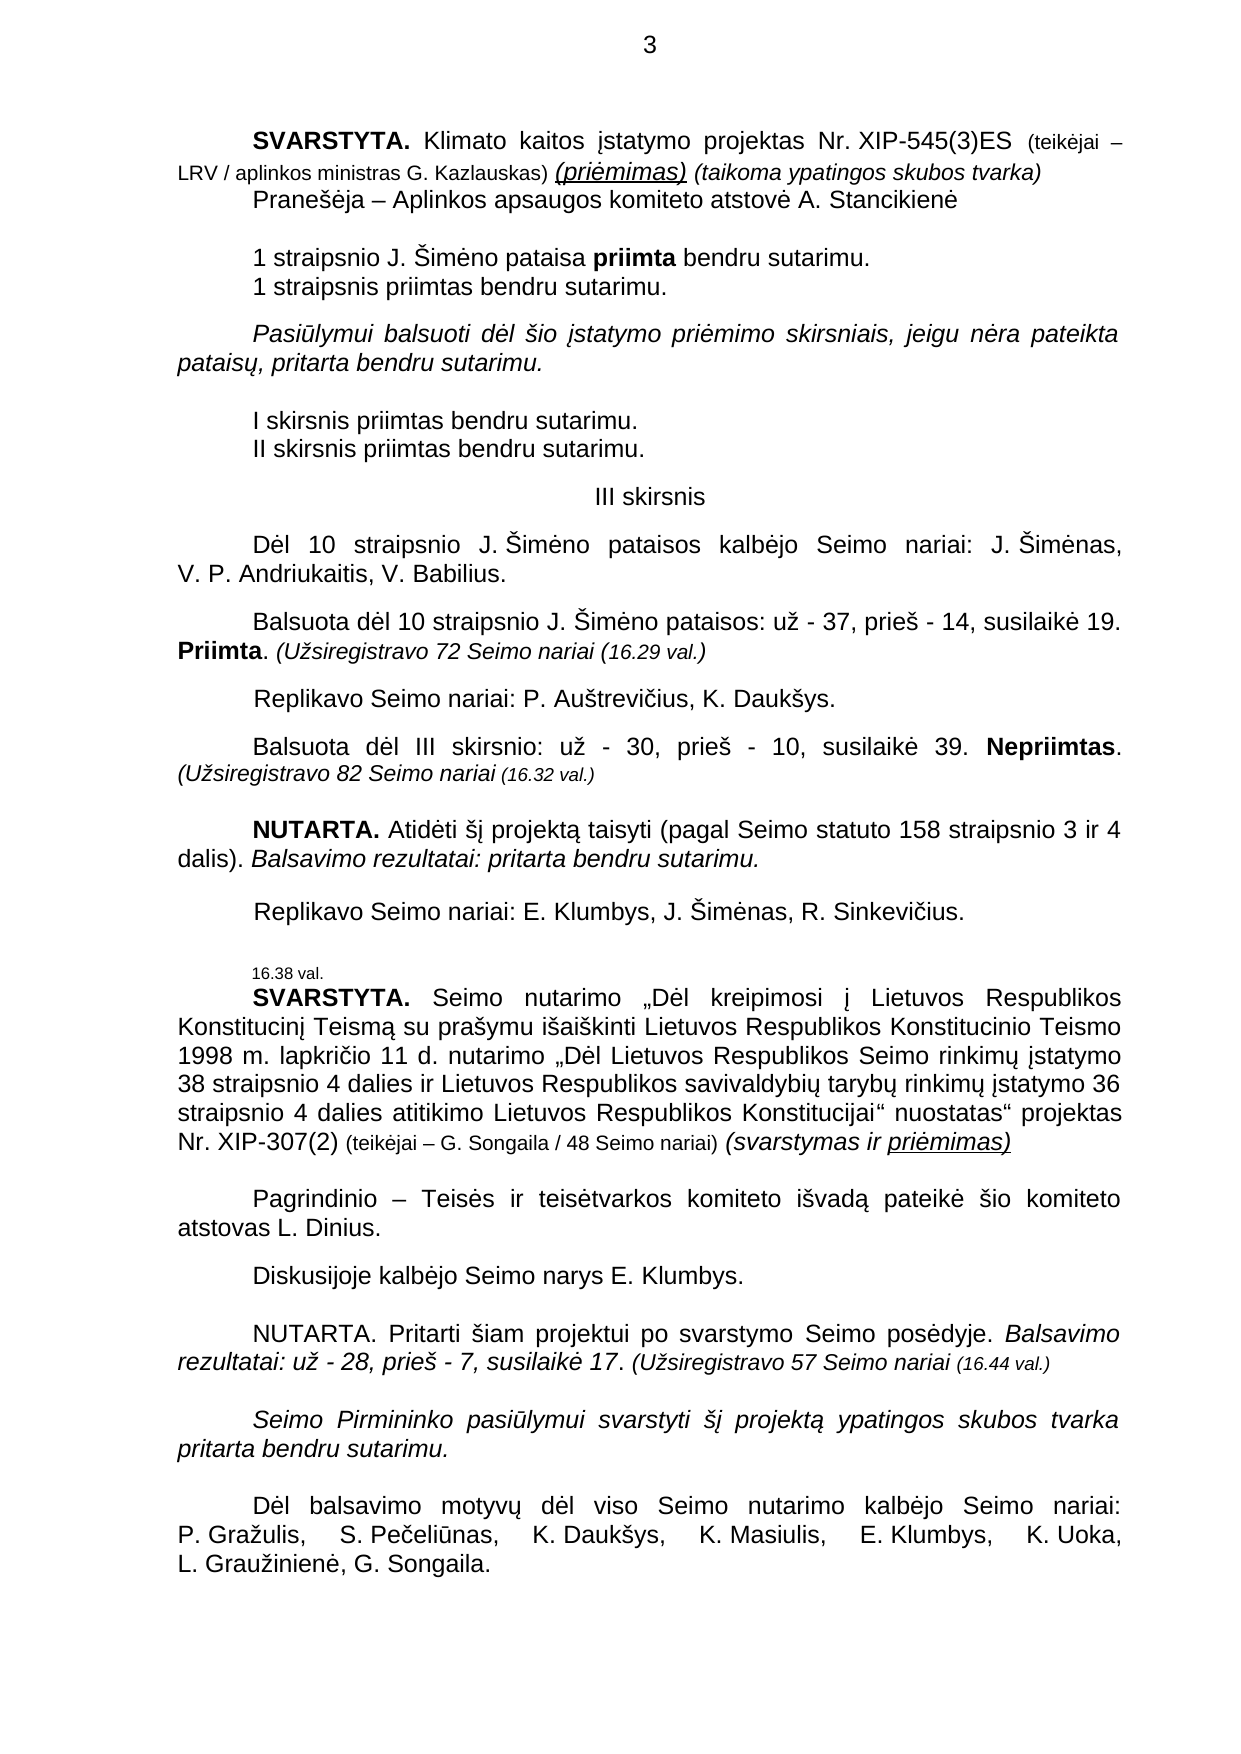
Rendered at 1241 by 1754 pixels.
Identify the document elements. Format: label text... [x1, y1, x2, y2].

text SVARSTYTA. Seimo nutarimo „Dėl kreipimosi į Lietuvos Respublikos Konstitucinį Teismą su prašymu išaiškinti Lietuvos Respublikos Konstitucinio Teismo 1998 m. lapkričio 11 d. nutarimo „Dėl Lietuvos Respublikos Seimo rinkimų įstatymo 38 straipsnio 4 dalies ir Lietuvos Respublikos savivaldybių tarybų rinkimų įstatymo 36 straipsnio 4 dalies atitikimo Lietuvos Respublikos Konstitucijai“ nuostatas“ projektas Nr. XIP-307(2) (teikėjai – G. Songaila / 48 Seimo nariai) (svarstymas ir priėmimas) [177, 983, 1122, 1156]
text Dėl balsavimo motyvų dėl viso Seimo nutarimo kalbėjo Seimo nariai: P. Gražulis, S. Pečeliūnas, K. Daukšys, K. Masiulis, E. Klumbys, K. Uoka, L. Graužinienė, G. Songaila. [177, 1491, 1122, 1577]
text Replikavo Seimo nariai: E. Klumbys, J. Šimėnas, R. Sinkevičius. [177, 897, 1122, 926]
text Dėl 10 straipsnio J. Šimėno pataisos kalbėjo Seimo nariai: J. Šimėnas, V. P. Andriukaitis, V. Babilius. [177, 530, 1122, 588]
text 1 straipsnis priimtas bendru sutarimu. [177, 272, 1122, 300]
text Seimo Pirmininko pasiūlymui svarstyti šį projektą ypatingos skubos tvarka pritarta bendru sutarimu. [177, 1405, 1122, 1462]
text SVARSTYTA. Klimato kaitos įstatymo projektas Nr. XIP-545(3)ES (teikėjai – LRV / aplinkos ministras G. Kazlauskas) (priėmimas) (taikoma ypatingos skubos tvarka) [177, 118, 1122, 185]
text II skirsnis priimtas bendru sutarimu. [177, 434, 1122, 463]
text III skirsnis [177, 482, 1122, 511]
text Balsuota dėl 10 straipsnio J. Šimėno pataisos: už - 37, prieš - 14, susilaikė 19. Priimta. (Užsiregistravo 72 Seimo nariai (16.29 val.) [177, 607, 1122, 664]
text Replikavo Seimo nariai: P. Auštrevičius, K. Daukšys. [177, 684, 1122, 712]
text Balsuota dėl III skirsnio: už - 30, prieš - 10, susilaikė 39. Nepriimtas. (Užsiregistravo 82 Seimo nariai (16.32 val.) [177, 732, 1122, 787]
text Pasiūlymui balsuoti dėl šio įstatymo priėmimo skirsniais, jeigu nėra pateikta pataisų, pritarta bendru sutarimu. [177, 319, 1122, 377]
text Pranešėja – Aplinkos apsaugos komiteto atstovė A. Stancikienė [177, 185, 1122, 214]
text NUTARTA. Pritarti šiam projektui po svarstymo Seimo posėdyje. Balsavimo rezultatai: už - 28, prieš - 7, susilaikė 17. (Užsiregistravo 57 Seimo nariai (16.44 val.) [177, 1319, 1122, 1376]
text NUTARTA. Atidėti šį projektą taisyti (pagal Seimo statuto 158 straipsnio 3 ir 4 dalis). Balsavimo rezultatai: pritarta bendru sutarimu. [177, 815, 1122, 873]
text 16.38 val. [177, 964, 1122, 983]
text Pagrindinio – Teisės ir teisėtvarkos komiteto išvadą pateikė šio komiteto atstovas L. Dinius. [177, 1184, 1122, 1242]
text Diskusijoje kalbėjo Seimo narys E. Klumbys. [177, 1261, 1122, 1290]
text I skirsnis priimtas bendru sutarimu. [177, 406, 1122, 434]
text 1 straipsnio J. Šimėno pataisa priimta bendru sutarimu. [177, 243, 1122, 272]
